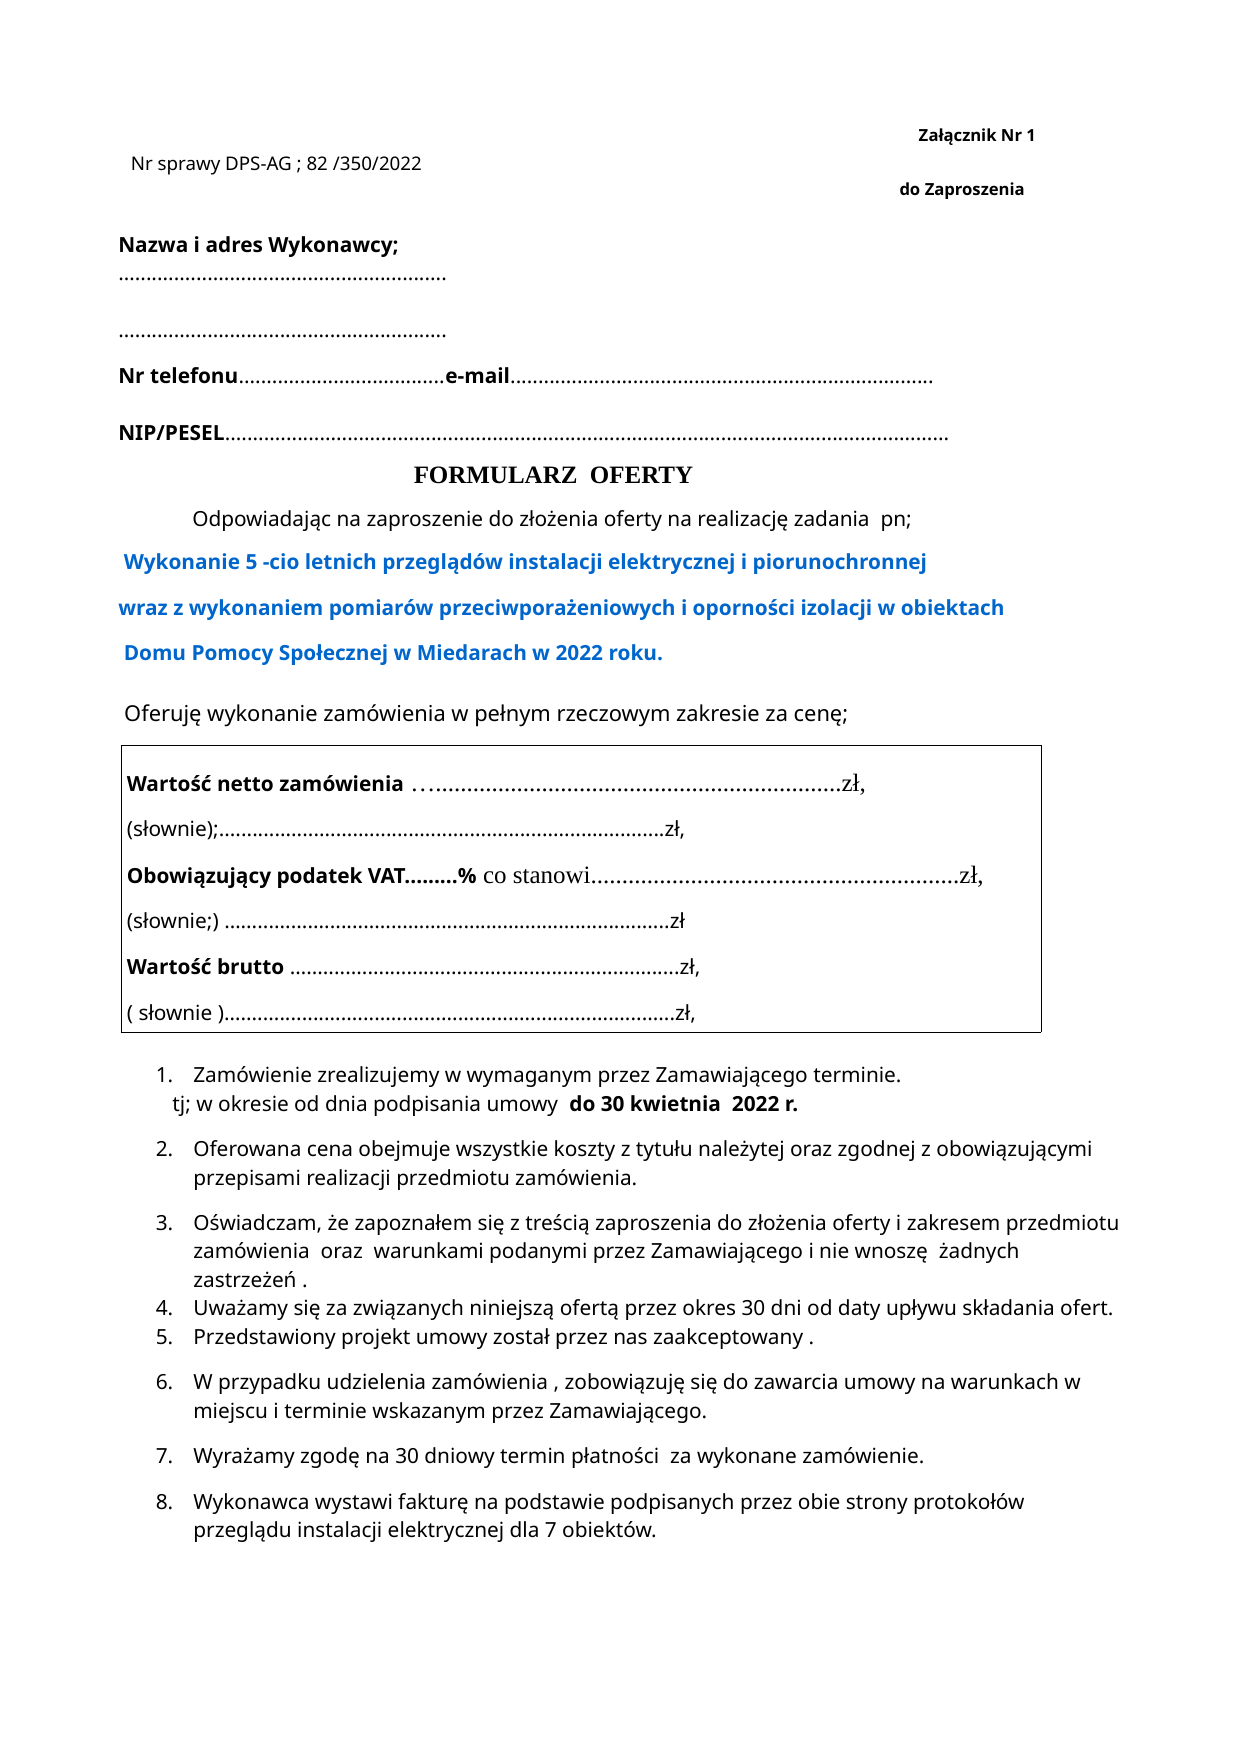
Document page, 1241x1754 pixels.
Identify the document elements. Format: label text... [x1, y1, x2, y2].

text Odpowiadając na zaproszenie do złożenia oferty na realizację zadania pn; [118, 503, 1122, 533]
list Wyrażamy zgodę na 30 dniowy termin płatności za wykonane zamówienie. [156, 1441, 1122, 1470]
text …........................................................ [118, 258, 1122, 287]
text …........................................................ [118, 315, 1122, 344]
text Nr telefonu.....................................e-mail............................................................................ [118, 361, 1122, 389]
list Przedstawiony projekt umowy został przez nas zaakceptowany . [156, 1322, 1122, 1350]
list Oświadczam, że zapoznałem się z treścią zaproszenia do złożenia oferty i zakresem przedmiotu zamówienia oraz warunkami podanymi przez Zamawiającego i nie wnoszę żadnych zastrzeżeń . [156, 1208, 1122, 1293]
text Nazwa i adres Wykonawcy; [118, 230, 1122, 258]
text wraz z wykonaniem pomiarów przeciwporażeniowych i oporności izolacji w obiektach [118, 593, 1122, 621]
text Oferuję wykonanie zamówienia w pełnym rzeczowym zakresie za cenę; [118, 698, 1122, 728]
text FORMULARZ OFERTY [118, 460, 1122, 489]
list W przypadku udzielenia zamówienia , zobowiązuję się do zawarcia umowy na warunkach w miejscu i terminie wskazanym przez Zamawiającego. [156, 1367, 1122, 1424]
text tj; w okresie od dnia podpisania umowy do 30 kwietnia 2022 r. [118, 1089, 1122, 1117]
text NIP/PESEL.................................................................................................................................. [118, 418, 1122, 446]
list Uważamy się za związanych niniejszą ofertą przez okres 30 dni od daty upływu składania ofert. [156, 1293, 1122, 1322]
list Zamówienie zrealizujemy w wymaganym przez Zamawiającego terminie. [156, 1060, 1122, 1089]
text Nr sprawy DPS-AG ; 82 /350/2022 [118, 147, 1122, 176]
list Wykonawca wystawi fakturę na podstawie podpisanych przez obie strony protokołów przeglądu instalacji elektrycznej dla 7 obiektów. [156, 1487, 1122, 1544]
text Domu Pomocy Społecznej w Miedarach w 2022 roku. [118, 638, 1122, 667]
text Wykonanie 5 -cio letnich przeglądów instalacji elektrycznej i piorunochronnej [118, 547, 1122, 576]
list Oferowana cena obejmuje wszystkie koszty z tytułu należytej oraz zgodnej z obowiązującymi przepisami realizacji przedmiotu zamówienia. [156, 1134, 1122, 1191]
text Załącznik Nr 1 [118, 118, 1122, 147]
table_header Wartość netto zamówienia ….................................................................zł, (słownie);................................................................................zł, Obowiązujący podatek VAT.........% co stanowi...........................................................zł, (słownie;) ….............................................................................zł Wartość brutto …...................................................................zł, ( słownie )…..............................................................................zł, [122, 746, 1041, 1032]
text do Zaproszenia [118, 176, 1122, 201]
